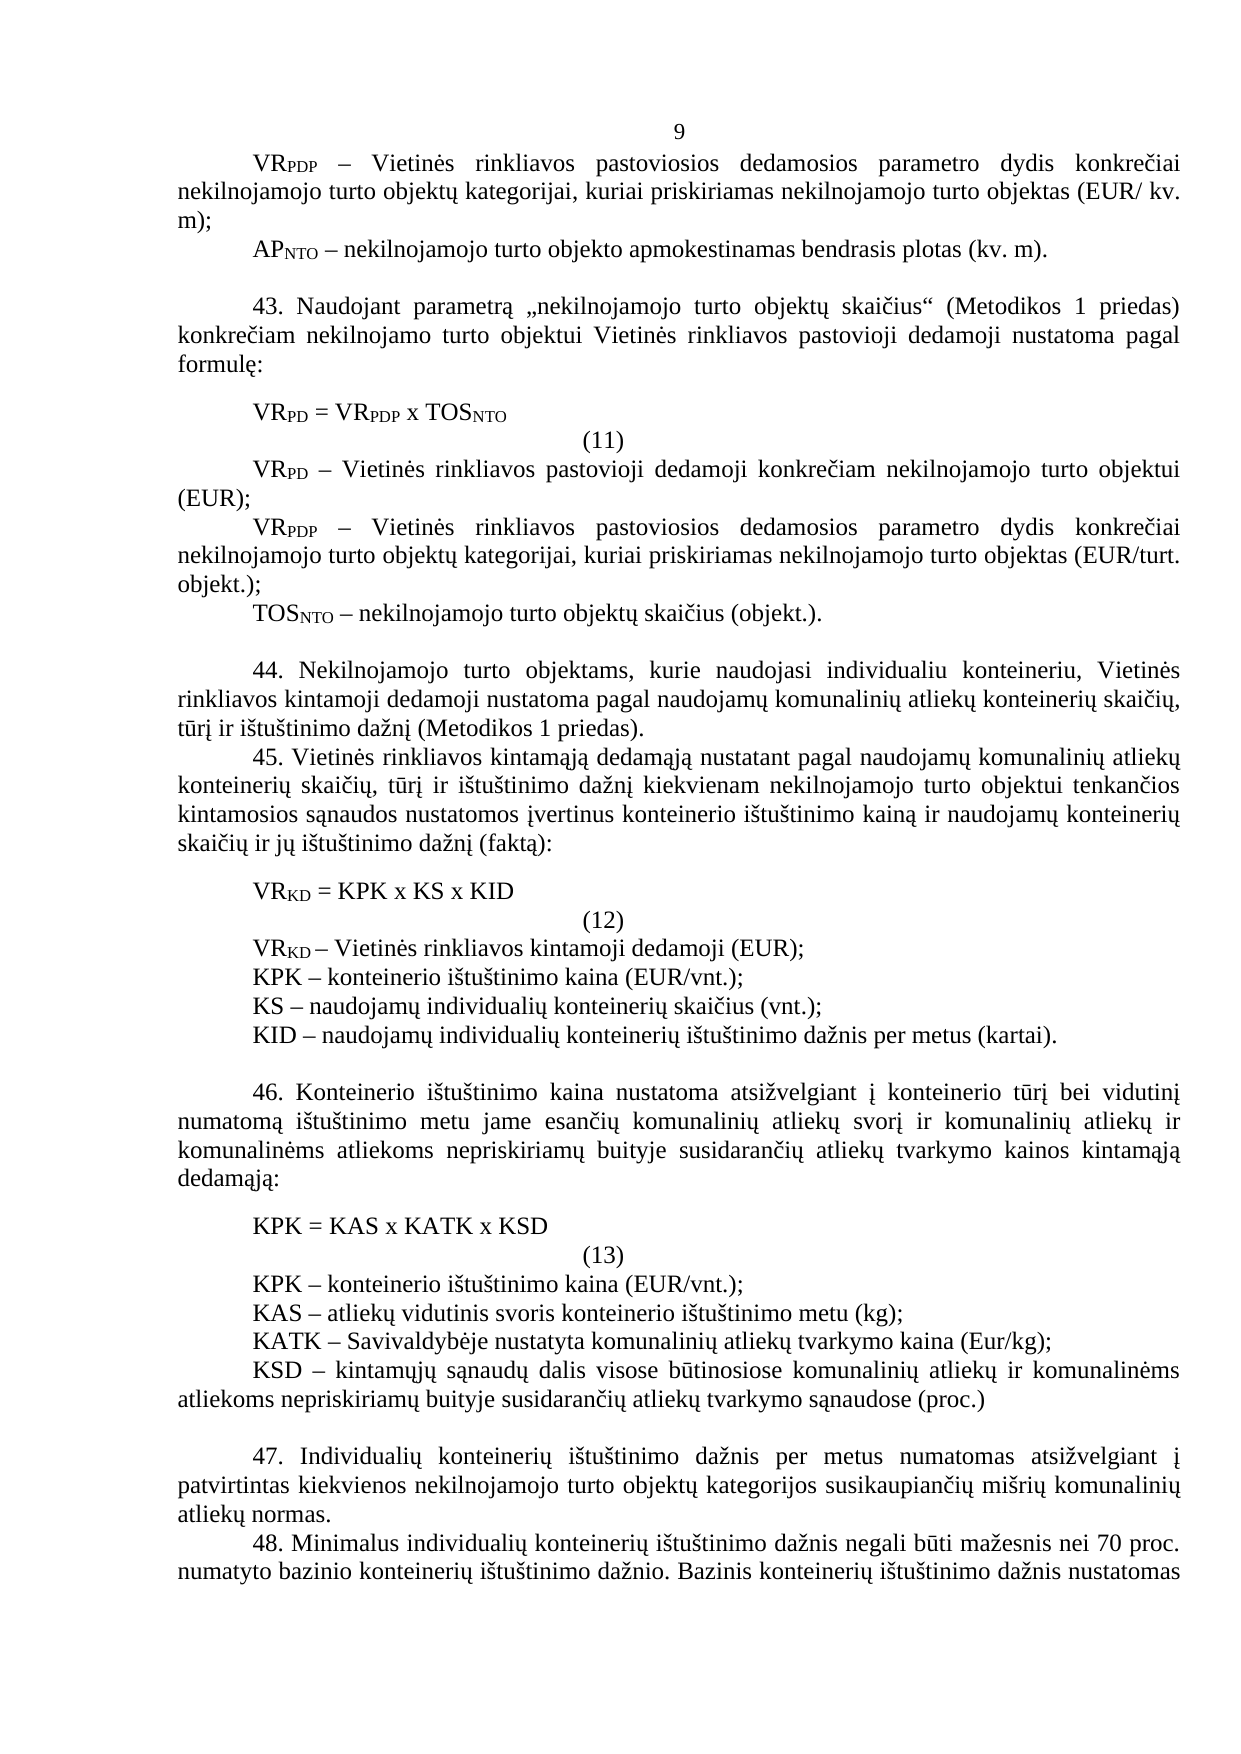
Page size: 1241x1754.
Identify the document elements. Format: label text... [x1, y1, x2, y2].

text 47. Individualių konteinerių ištuštinimo dažnis per metus numatomas atsižvelgiant į patvirtintas kiekvienos nekilnojamojo turto objektų kategorijos susikaupiančių mišrių komunalinių atliekų normas. [177, 1441, 1181, 1528]
text 43. Naudojant parametrą „nekilnojamojo turto objektų skaičius“ (Metodikos 1 priedas) konkrečiam nekilnojamo turto objektui Vietinės rinkliavos pastovioji dedamoji nustatoma pagal formulę: [177, 291, 1181, 378]
text APNTO – nekilnojamojo turto objekto apmokestinamas bendrasis plotas (kv. m). [177, 234, 1181, 263]
text KPK – konteinerio ištuštinimo kaina (EUR/vnt.); [177, 1269, 1181, 1298]
text KATK – Savivaldybėje nustatyta komunalinių atliekų tvarkymo kaina (Eur/kg); [177, 1326, 1181, 1355]
text VRPDP – Vietinės rinkliavos pastoviosios dedamosios parametro dydis konkrečiai nekilnojamojo turto objektų kategorijai, kuriai priskiriamas nekilnojamojo turto objektas (EUR/ kv. m); [177, 148, 1181, 234]
text KAS – atliekų vidutinis svoris konteinerio ištuštinimo metu (kg); [177, 1298, 1181, 1326]
text KPK – konteinerio ištuštinimo kaina (EUR/vnt.); [177, 962, 1181, 991]
text VRPDP – Vietinės rinkliavos pastoviosios dedamosios parametro dydis konkrečiai nekilnojamojo turto objektų kategorijai, kuriai priskiriamas nekilnojamojo turto objektas (EUR/turt. objekt.); [177, 512, 1181, 598]
text VRKD – Vietinės rinkliavos kintamoji dedamoji (EUR); [177, 933, 1181, 962]
text KSD – kintamųjų sąnaudų dalis visose būtinosiose komunalinių atliekų ir komunalinėms atliekoms nepriskiriamų buityje susidarančių atliekų tvarkymo sąnaudose (proc.) [177, 1355, 1181, 1413]
text VRKD = KPK x KS x KID (12) [177, 876, 1181, 933]
text KID – naudojamų individualių konteinerių ištuštinimo dažnis per metus (kartai). [177, 1020, 1181, 1048]
text 44. Nekilnojamojo turto objektams, kurie naudojasi individualiu konteineriu, Vietinės rinkliavos kintamoji dedamoji nustatoma pagal naudojamų komunalinių atliekų konteinerių skaičių, tūrį ir ištuštinimo dažnį (Metodikos 1 priedas). [177, 656, 1181, 742]
text VRPD = VRPDP x TOSNTO (11) [177, 397, 1181, 454]
text KPK = KAS x KATK x KSD (13) [177, 1211, 1181, 1269]
text VRPD – Vietinės rinkliavos pastovioji dedamoji konkrečiam nekilnojamojo turto objektui (EUR); [177, 454, 1181, 512]
text 45. Vietinės rinkliavos kintamąją dedamąją nustatant pagal naudojamų komunalinių atliekų konteinerių skaičių, tūrį ir ištuštinimo dažnį kiekvienam nekilnojamojo turto objektui tenkančios kintamosios sąnaudos nustatomos įvertinus konteinerio ištuštinimo kainą ir naudojamų konteinerių skaičių ir jų ištuštinimo dažnį (faktą): [177, 742, 1181, 857]
text 46. Konteinerio ištuštinimo kaina nustatoma atsižvelgiant į konteinerio tūrį bei vidutinį numatomą ištuštinimo metu jame esančių komunalinių atliekų svorį ir komunalinių atliekų ir komunalinėms atliekoms nepriskiriamų buityje susidarančių atliekų tvarkymo kainos kintamąją dedamąją: [177, 1077, 1181, 1192]
text 48. Minimalus individualių konteinerių ištuštinimo dažnis negali būti mažesnis nei 70 proc. numatyto bazinio konteinerių ištuštinimo dažnio. Bazinis konteinerių ištuštinimo dažnis nustatomas [177, 1528, 1181, 1585]
text TOSNTO – nekilnojamojo turto objektų skaičius (objekt.). [177, 598, 1181, 627]
text KS – naudojamų individualių konteinerių skaičius (vnt.); [177, 991, 1181, 1020]
